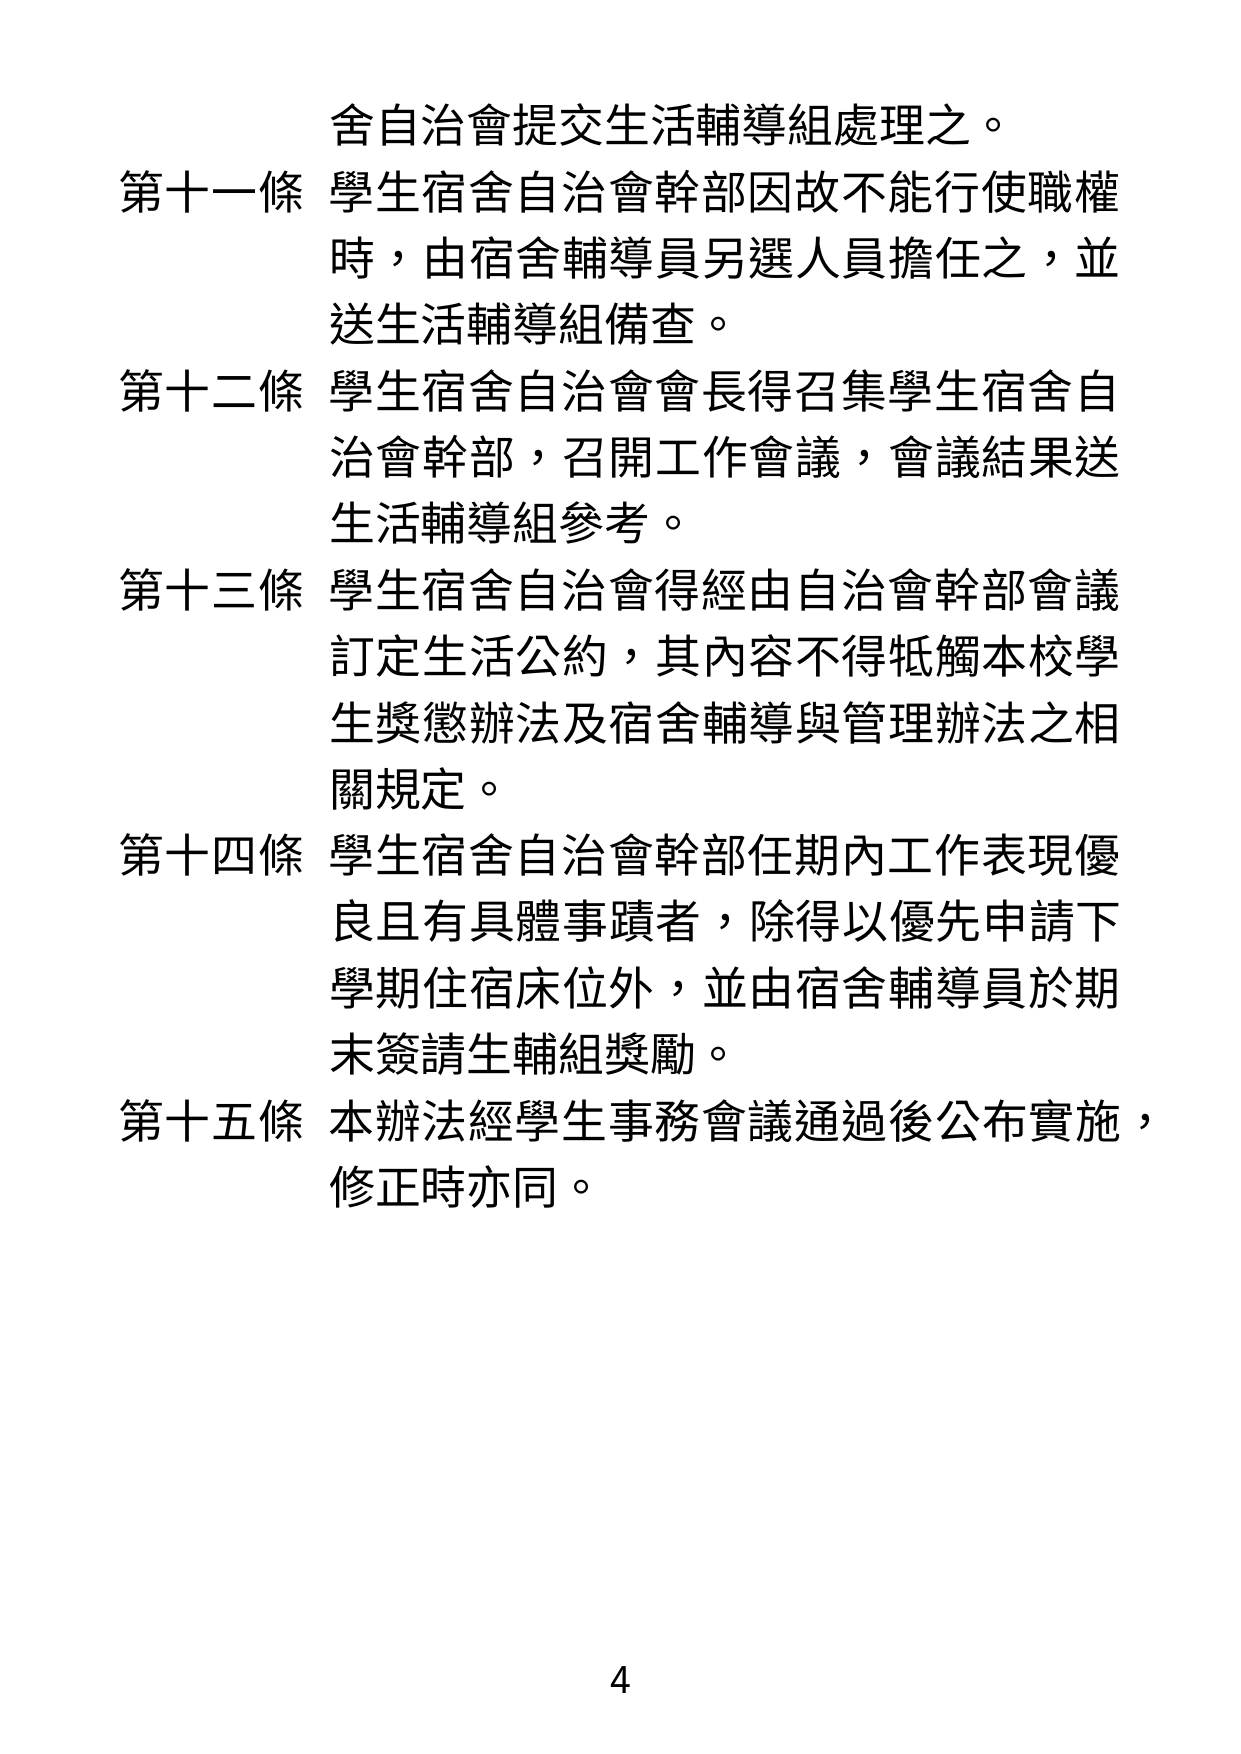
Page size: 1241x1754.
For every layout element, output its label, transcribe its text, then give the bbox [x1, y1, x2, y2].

text 第十一條 學生宿舍自治會幹部因故不能行使職權時，由宿舍輔導員另選人員擔任之，並送生活輔導組備查。 [118, 156, 1122, 355]
text 第十三條 學生宿舍自治會得經由自治會幹部會議訂定生活公約，其內容不得牴觸本校學生獎懲辦法及宿舍輔導與管理辦法之相關規定。 [118, 554, 1122, 819]
text 第 十 條 學生宿舍自治會會長、副會長及幹部於任期內，違反校規達記小過以上處分者，逕行汰換；另有失職情事者，由學生宿舍自治會提交生活輔導組處理之。 [118, 89, 1122, 156]
text 第十二條 學生宿舍自治會會長得召集學生宿舍自治會幹部，召開工作會議，會議結果送生活輔導組參考。 [118, 355, 1122, 554]
text 第十四條 學生宿舍自治會幹部任期內工作表現優良且有具體事蹟者，除得以優先申請下學期住宿床位外，並由宿舍輔導員於期末簽請生輔組獎勵。 [118, 819, 1122, 1085]
text 第十五條 本辦法經學生事務會議通過後公布實施，修正時亦同。 [118, 1085, 1122, 1218]
